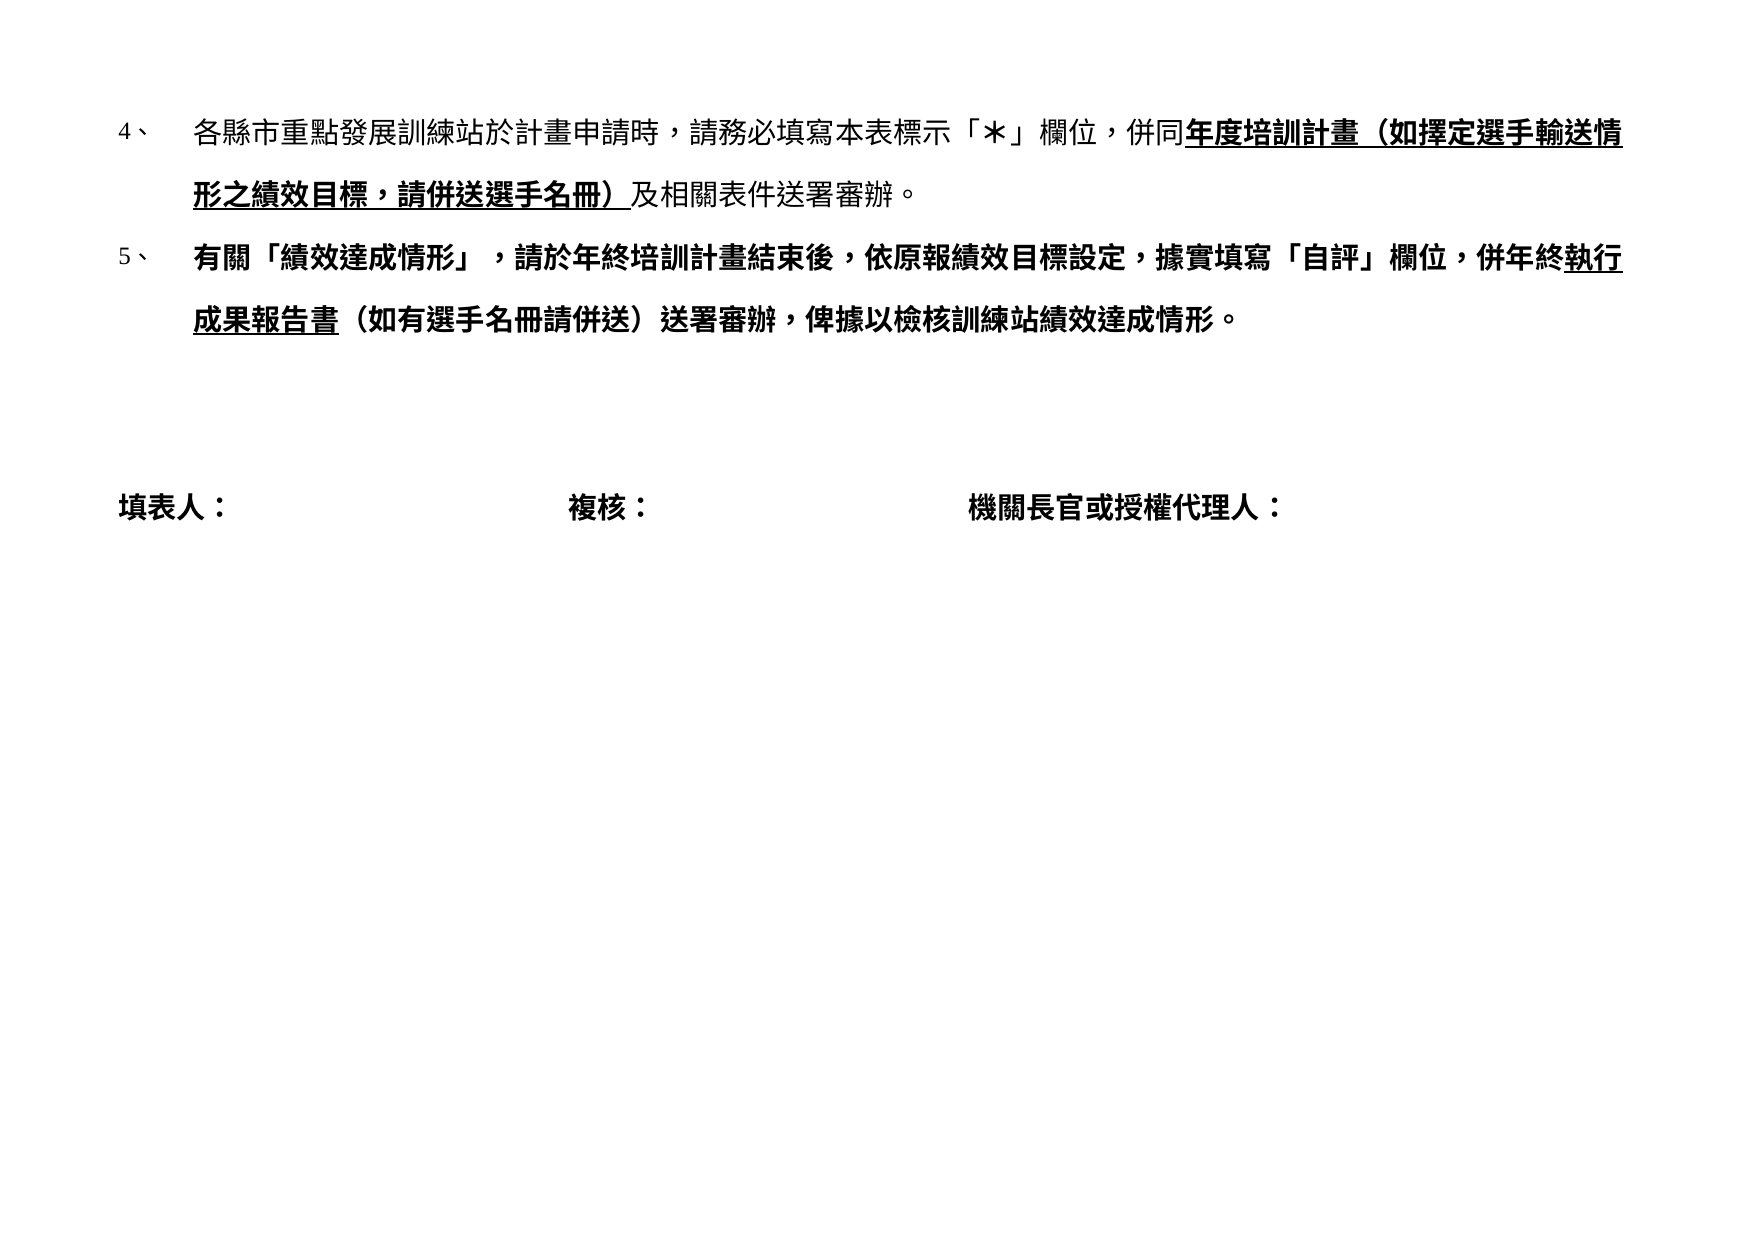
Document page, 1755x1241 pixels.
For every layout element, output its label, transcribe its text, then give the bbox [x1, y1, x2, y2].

list 有關「績效達成情形」，請於年終培訓計畫結束後，依原報績效目標設定，據實填寫「自評」欄位，併年終執行成果報告書（如有選手名冊請併送）送署審辦，俾據以檢核訓練站績效達成情形。 [118, 214, 1636, 339]
list 各縣市重點發展訓練站於計畫申請時，請務必填寫本表標示「＊」欄位，併同年度培訓計畫（如擇定選手輸送情形之績效目標，請併送選手名冊）及相關表件送署審辦。 [118, 89, 1636, 214]
text 填表人： 複核： 機關長官或授權代理人： [118, 464, 1636, 526]
